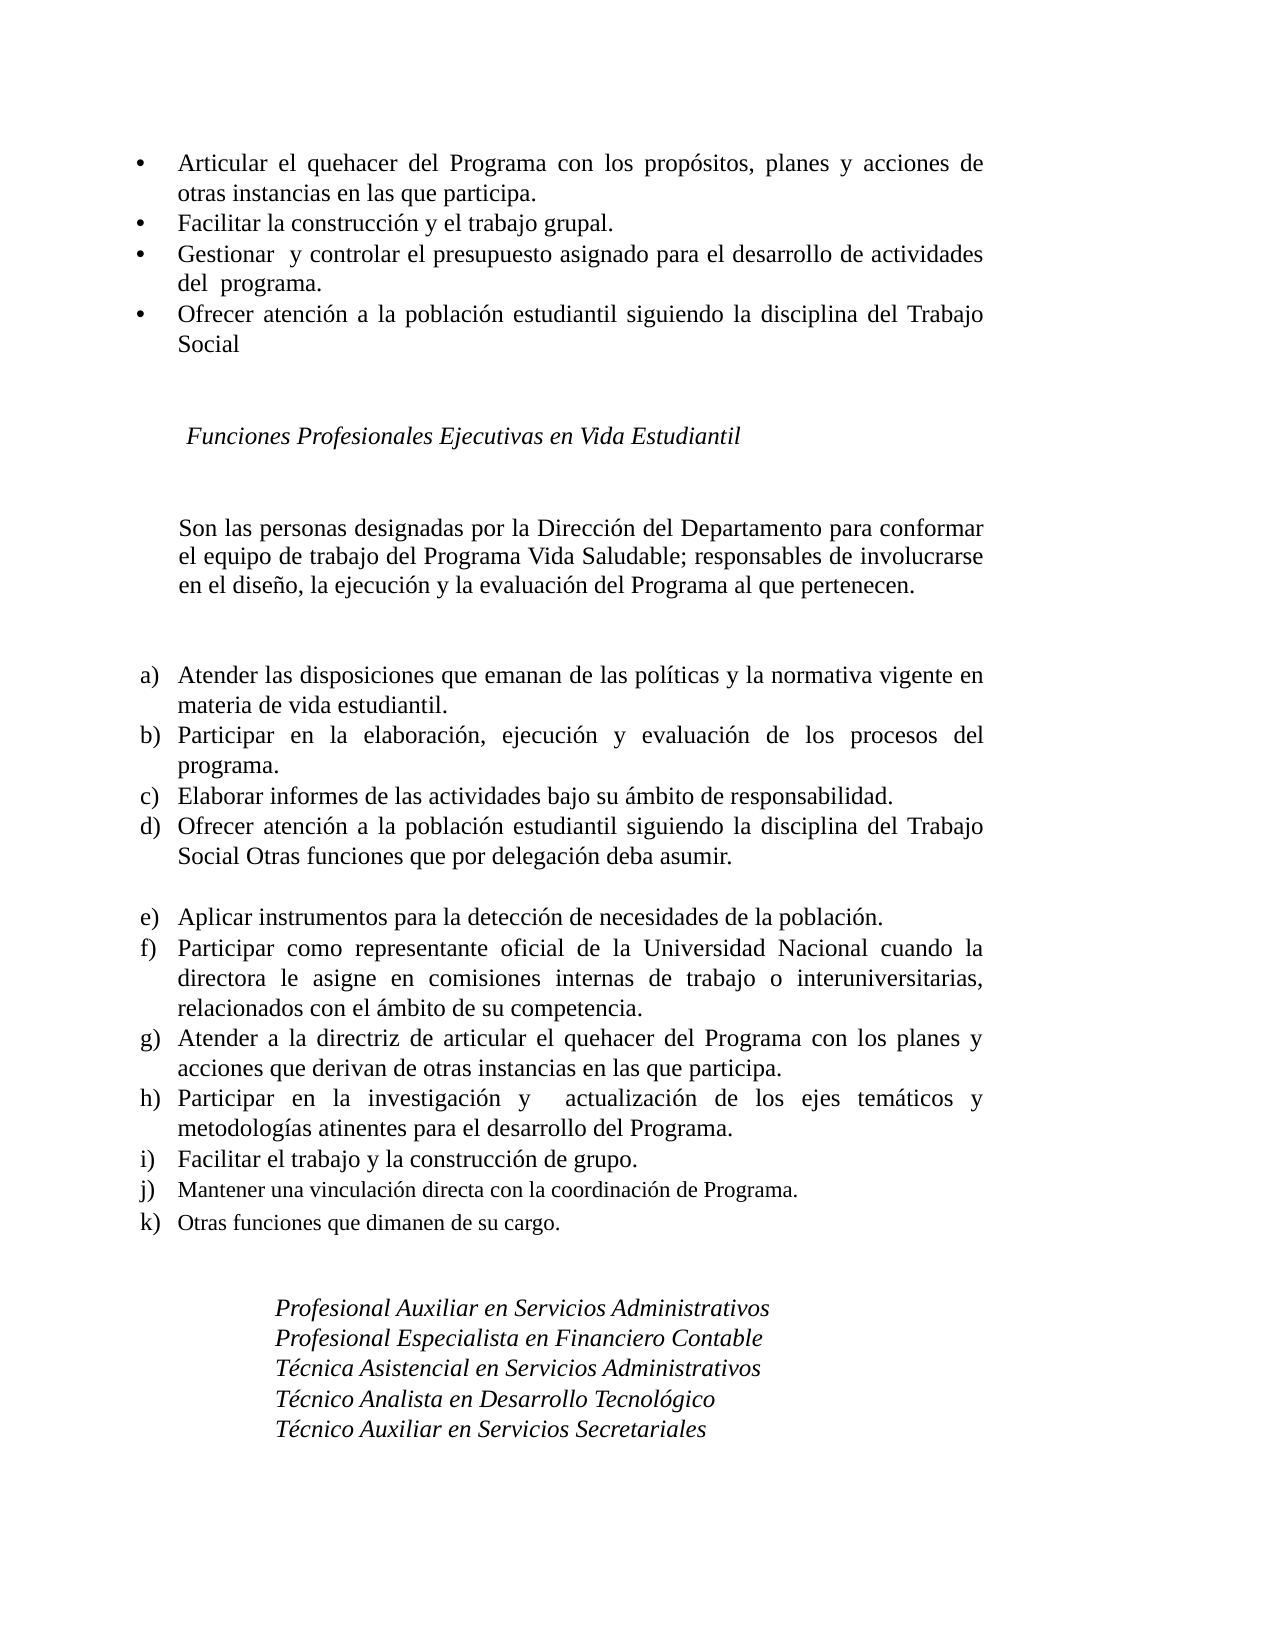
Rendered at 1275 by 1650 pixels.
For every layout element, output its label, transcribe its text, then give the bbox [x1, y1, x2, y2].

text Técnico Analista en Desarrollo Tecnológico [275, 1384, 985, 1412]
list Ofrecer atención a la población estudiantil siguiendo la disciplina del Trabajo Social [136, 299, 984, 358]
list Ofrecer atención a la población estudiantil siguiendo la disciplina del Trabajo Social Otras funciones que por delegación deba asumir. [140, 811, 984, 870]
text Funciones Profesionales Ejecutivas en Vida Estudiantil [186, 421, 985, 449]
list Facilitar el trabajo y la construcción de grupo. [140, 1144, 984, 1172]
list Aplicar instrumentos para la detección de necesidades de la población. [140, 902, 984, 931]
list Gestionar y controlar el presupuesto asignado para el desarrollo de actividades del programa. [136, 238, 984, 297]
text Son las personas designadas por la Dirección del Departamento para conformar el equipo de trabajo del Programa Vida Saludable; responsables de involucrarse en el diseño, la ejecución y la evaluación del Programa al que pertenecen. [178, 513, 984, 599]
text Profesional Especialista en Financiero Contable [275, 1323, 985, 1352]
list Elaborar informes de las actividades bajo su ámbito de responsabilidad. [140, 781, 984, 810]
list Participar en la elaboración, ejecución y evaluación de los procesos del programa. [140, 721, 984, 779]
list Atender las disposiciones que emanan de las políticas y la normativa vigente en materia de vida estudiantil. [140, 660, 984, 719]
list Articular el quehacer del Programa con los propósitos, planes y acciones de otras instancias en las que participa. [136, 148, 984, 206]
list Facilitar la construcción y el trabajo grupal. [136, 208, 984, 237]
list Atender a la directriz de articular el quehacer del Programa con los planes y acciones que derivan de otras instancias en las que participa. [140, 1023, 984, 1082]
text Técnica Asistencial en Servicios Administrativos [275, 1353, 985, 1382]
list Otras funciones que dimanen de su cargo. [140, 1207, 984, 1235]
list Participar en la investigación y actualización de los ejes temáticos y metodologías atinentes para el desarrollo del Programa. [140, 1083, 984, 1142]
text Profesional Auxiliar en Servicios Administrativos [275, 1293, 985, 1322]
text Técnico Auxiliar en Servicios Secretariales [275, 1414, 985, 1443]
list Mantener una vinculación directa con la coordinación de Programa. [140, 1174, 984, 1203]
list Participar como representante oficial de la Universidad Nacional cuando la directora le asigne en comisiones internas de trabajo o interuniversitarias, relacionados con el ámbito de su competencia. [140, 933, 984, 1021]
